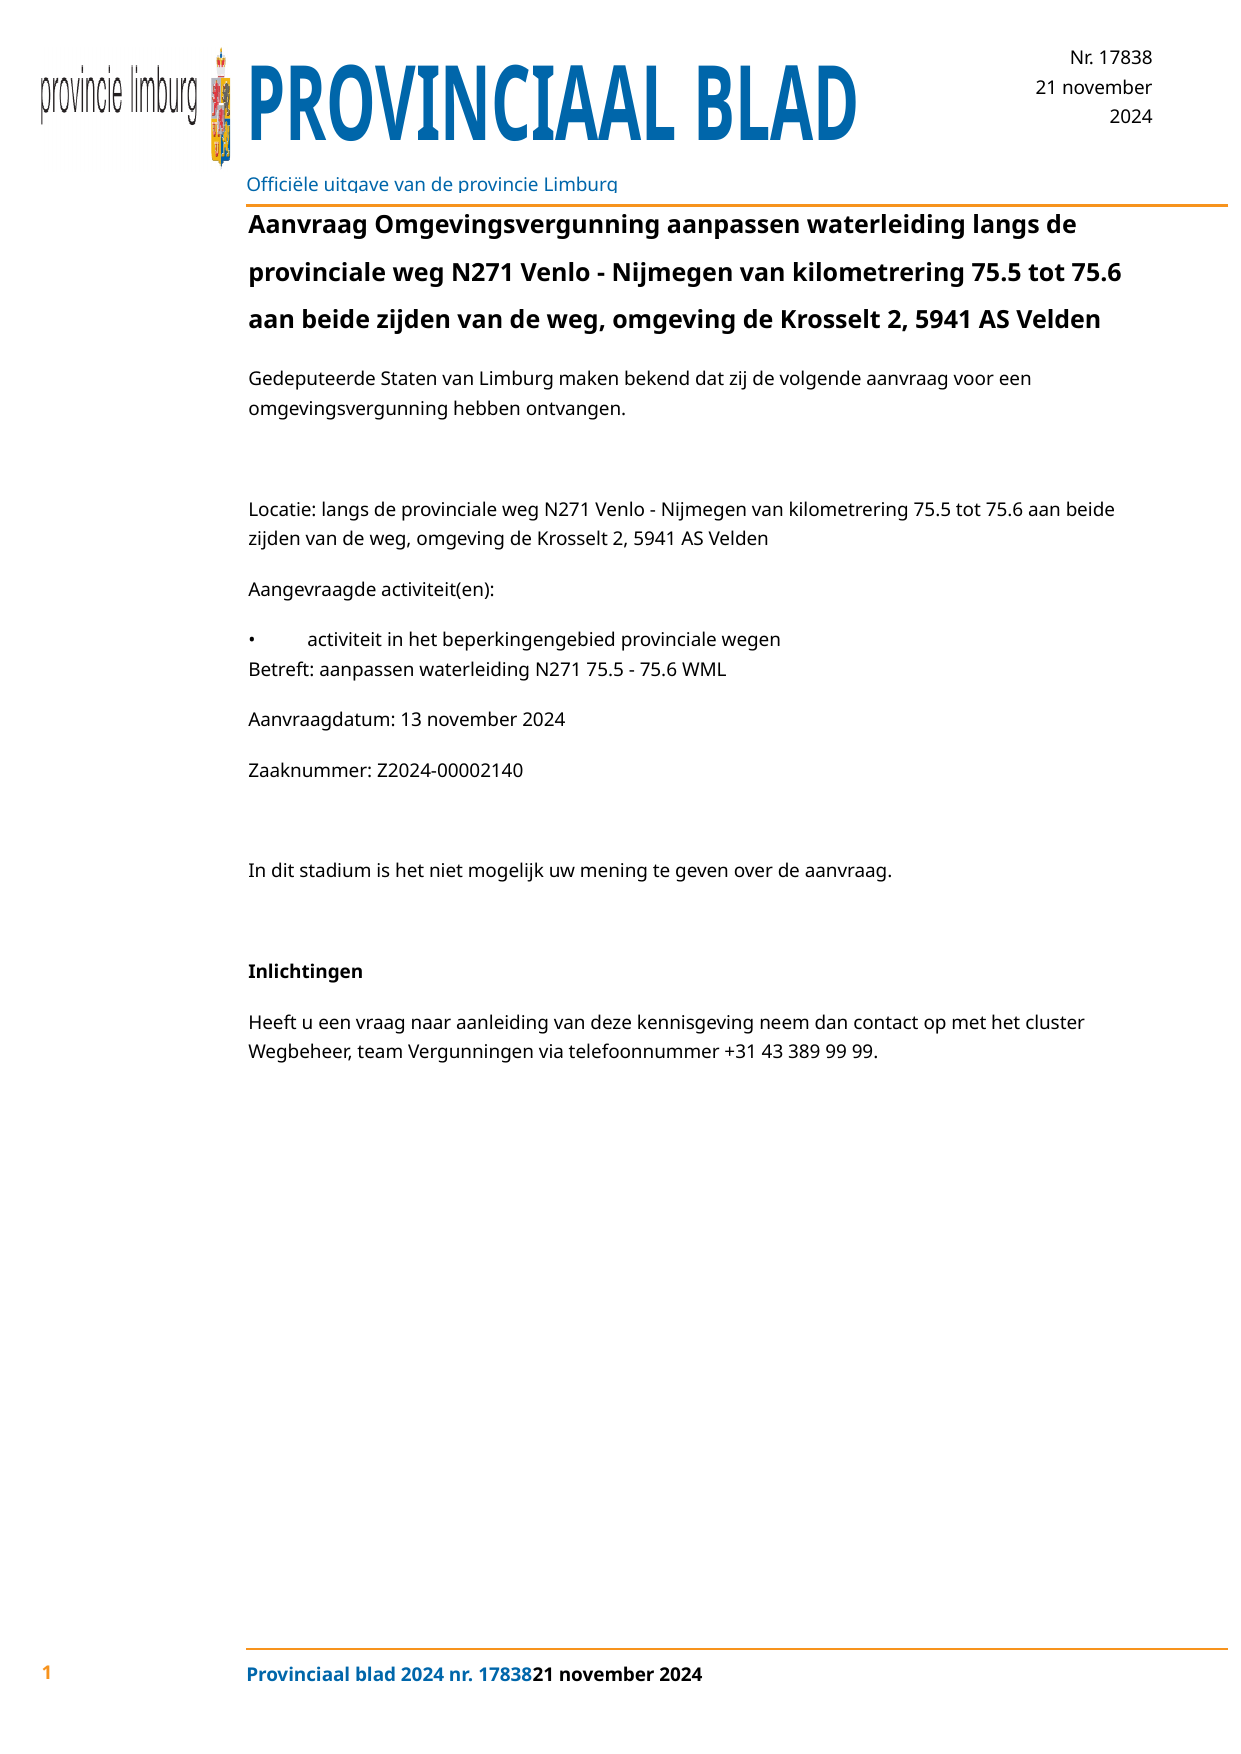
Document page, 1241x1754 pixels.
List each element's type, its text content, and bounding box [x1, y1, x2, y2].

text Gedeputeerde Staten van Limburg maken bekend dat zij de volgende aanvraag voor een omgevingsvergunning hebben ontvangen. [248, 366, 1152, 421]
list activiteit in het beperkingengebied provinciale wegen [248, 626, 1152, 652]
text Locatie: langs de provinciale weg N271 Venlo - Nijmegen van kilometrering 75.5 tot 75.6 aan beide zijden van de weg, omgeving de Krosselt 2, 5941 AS Velden [248, 496, 1152, 551]
picture [41, 47, 231, 172]
text Heeft u een vraag naar aanleiding van deze kennisgeving neem dan contact op met het cluster Wegbeheer, team Vergunningen via telefoonnummer +31 43 389 99 99. [248, 1009, 1152, 1064]
text Aangevraagde activiteit(en): [248, 576, 1152, 602]
text Inlichtingen [248, 958, 1152, 984]
text Aanvraagdatum: 13 november 2024 [248, 706, 1152, 732]
text In dit stadium is het niet mogelijk uw mening te geven over de aanvraag. [248, 858, 1152, 883]
text Aanvraag Omgevingsvergunning aanpassen waterleiding langs de provinciale weg N271 Venlo - Nijmegen van kilometrering 75.5 tot 75.6 aan beide zijden van de weg, omgeving de Krosselt 2, 5941 AS Velden [248, 207, 1152, 336]
text Betreft: aanpassen waterleiding N271 75.5 - 75.6 WML [248, 656, 1152, 682]
text Zaaknummer: Z2024-00002140 [248, 757, 1152, 782]
